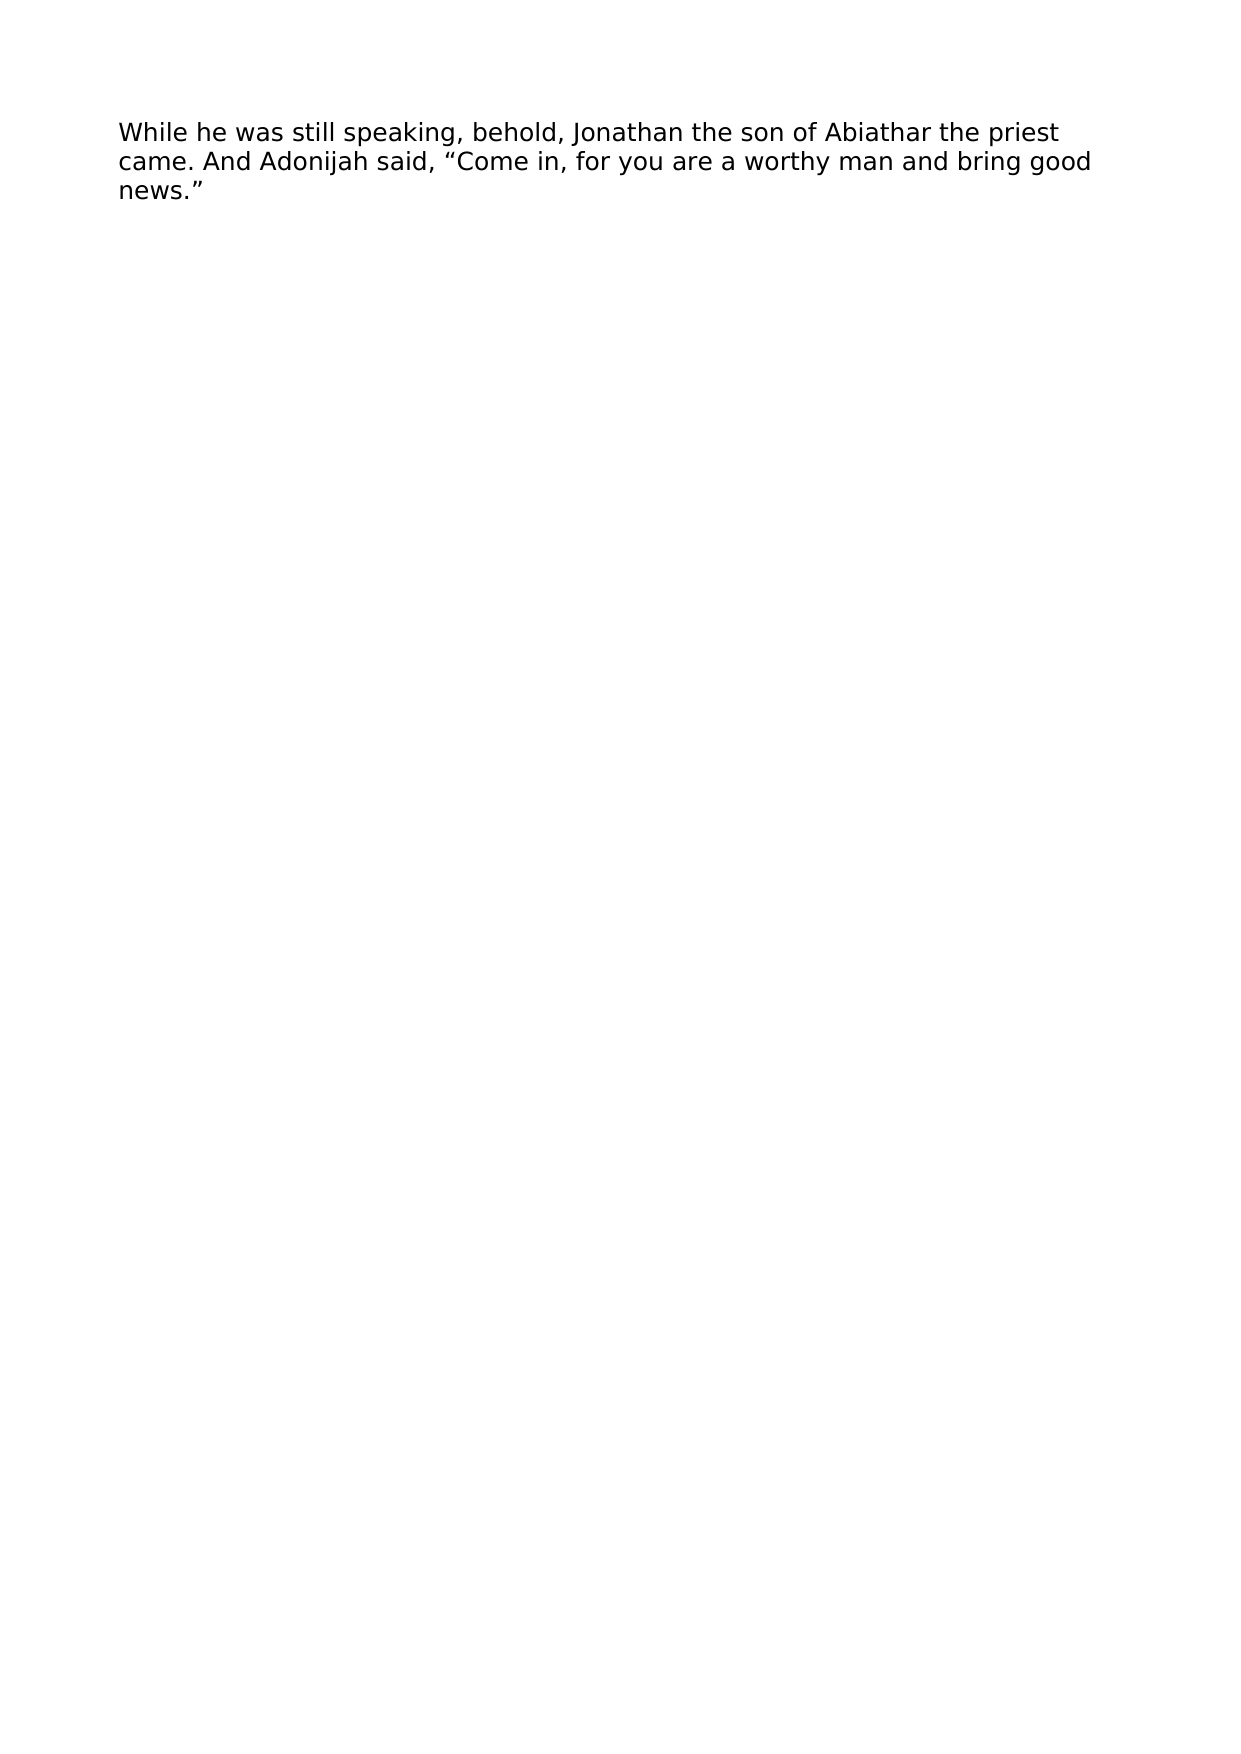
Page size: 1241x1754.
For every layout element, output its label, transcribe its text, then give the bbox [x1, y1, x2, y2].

text While he was still speaking, behold, Jonathan the son of Abiathar the priest came. And Adonijah said, “Come in, for you are a worthy man and bring good news.” [118, 118, 1122, 206]
